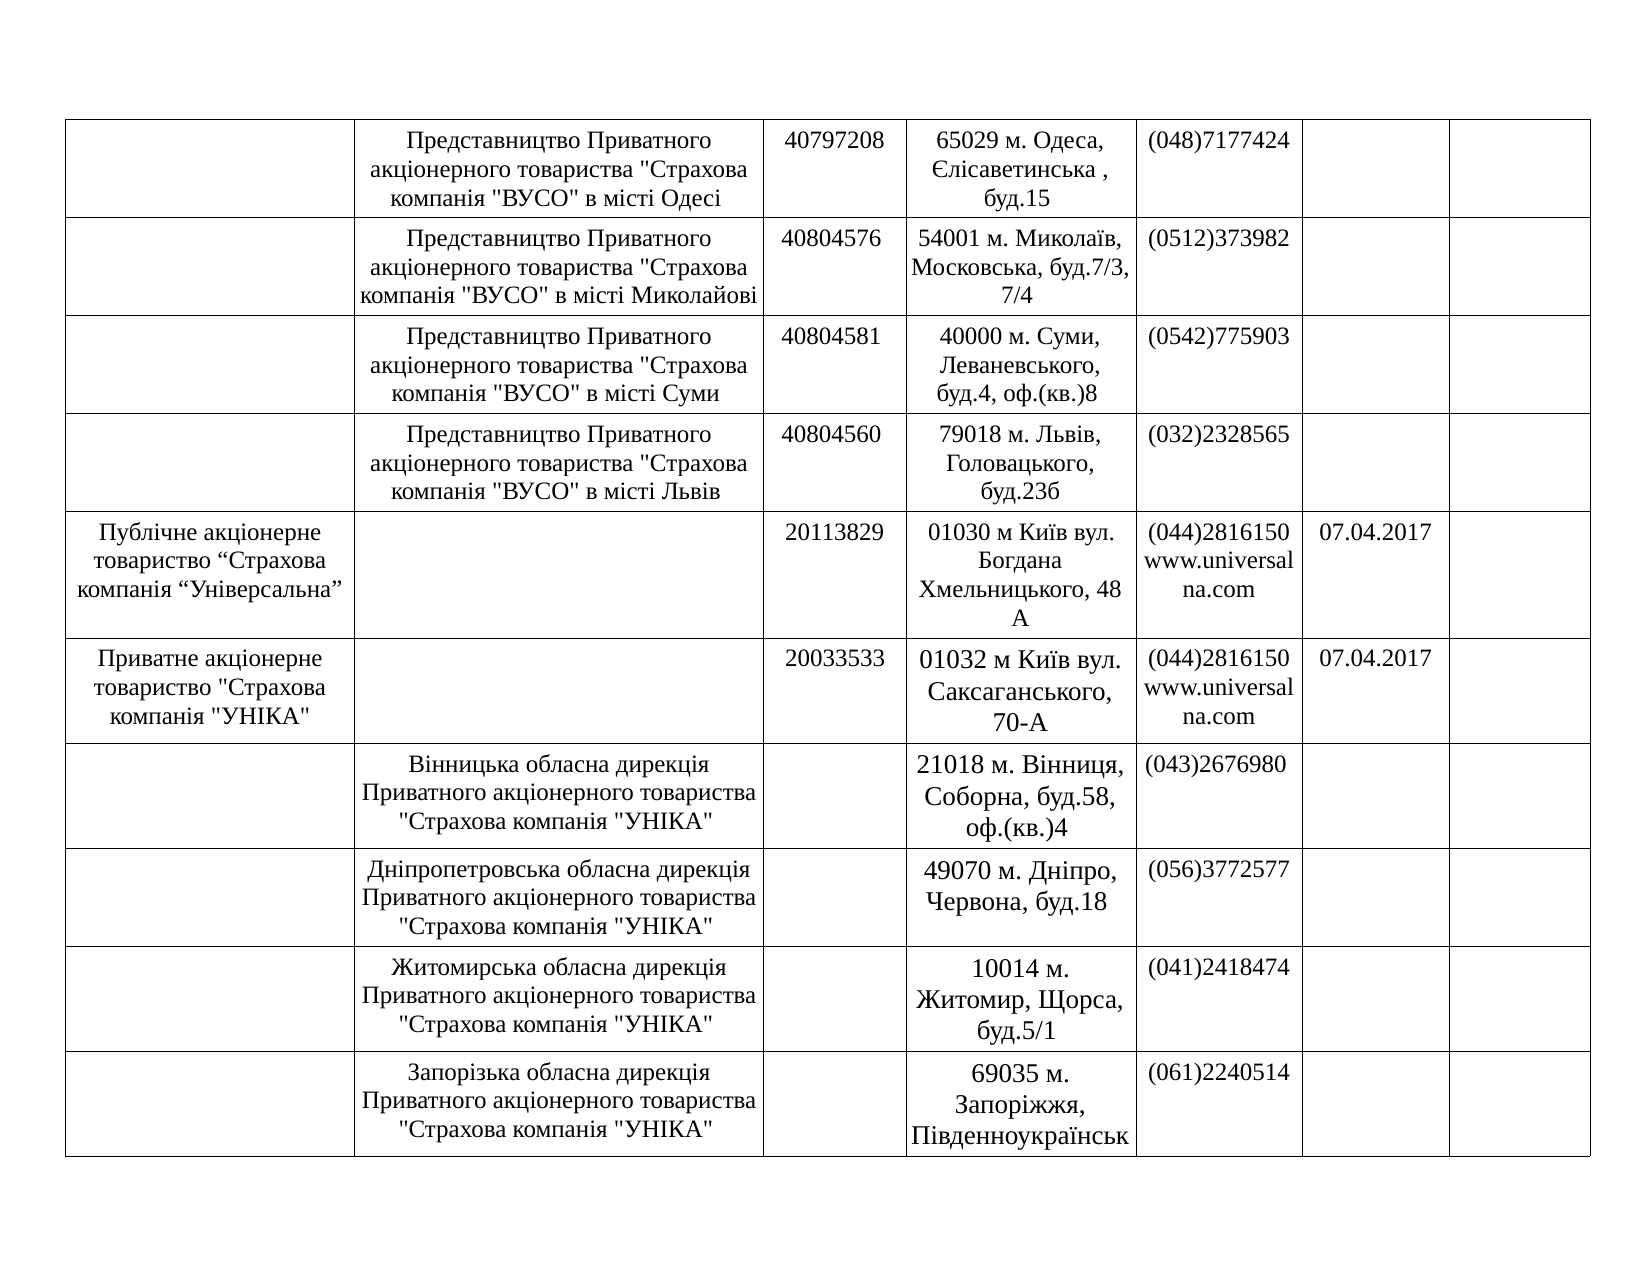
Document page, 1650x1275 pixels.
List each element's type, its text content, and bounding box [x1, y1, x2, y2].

table_cell [1450, 744, 1590, 848]
table_cell 49070 м. Дніпро, Червона, буд.18 [907, 849, 1136, 946]
table_cell [1450, 1052, 1590, 1156]
table_cell [1450, 120, 1590, 217]
table_cell [66, 316, 354, 413]
table_cell [1303, 947, 1449, 1051]
table_cell Представництво Приватного акціонерного товариства "Страхова компанія "ВУСО" в місті Одесі [355, 120, 763, 217]
table_cell [66, 120, 354, 217]
table_cell Представництво Приватного акціонерного товариства "Страхова компанія "ВУСО" в місті Львів [355, 414, 763, 511]
table_cell Представництво Приватного акціонерного товариства "Страхова компанія "ВУСО" в місті Миколайові [355, 218, 763, 315]
table_cell [1450, 414, 1590, 511]
table_cell 01032 м Київ вул. Саксаганського, 70-А [907, 639, 1136, 743]
table_cell [1303, 414, 1449, 511]
table_cell [1450, 316, 1590, 413]
table_cell 40804581 [764, 316, 906, 413]
table_cell (048)7177424 [1137, 120, 1302, 217]
table_cell Житомирська обласна дирекція Приватного акціонерного товариства "Страхова компанія "УНІКА" [355, 947, 763, 1051]
table_cell 07.04.2017 [1303, 639, 1449, 743]
table_cell Приватне акціонерне товариство "Страхова компанія "УНІКА" [66, 639, 354, 743]
table_cell [66, 1052, 354, 1156]
table_cell [66, 947, 354, 1051]
table_cell 40804576 [764, 218, 906, 315]
table_cell 40804560 [764, 414, 906, 511]
table_cell [355, 639, 763, 743]
table_cell Представництво Приватного акціонерного товариства "Страхова компанія "ВУСО" в місті Суми [355, 316, 763, 413]
table_cell (061)2240514 [1137, 1052, 1302, 1156]
table_cell [66, 414, 354, 511]
table_cell [764, 849, 906, 946]
table_cell (041)2418474 [1137, 947, 1302, 1051]
table_cell 69035 м. Запоріжжя, Південноукраїнськ [907, 1052, 1136, 1156]
table_cell Запорізька обласна дирекція Приватного акціонерного товариства "Страхова компанія "УНІКА" [355, 1052, 763, 1156]
table_cell 54001 м. Миколаїв, Московська, буд.7/3, 7/4 [907, 218, 1136, 315]
table_cell [1303, 1052, 1449, 1156]
table_cell 07.04.2017 [1303, 512, 1449, 638]
table_cell (0542)775903 [1137, 316, 1302, 413]
table_cell 21018 м. Вінниця, Соборна, буд.58, оф.(кв.)4 [907, 744, 1136, 848]
table_cell [1303, 849, 1449, 946]
table_cell (044)2816150 www.universalna.com [1137, 512, 1302, 638]
table_cell [66, 218, 354, 315]
table_cell [1450, 512, 1590, 638]
table_cell [764, 744, 906, 848]
table_cell [355, 512, 763, 638]
table_cell Вінницька обласна дирекція Приватного акціонерного товариства "Страхова компанія "УНІКА" [355, 744, 763, 848]
table_cell [764, 1052, 906, 1156]
table_cell [1450, 947, 1590, 1051]
table_cell 01030 м Київ вул. Богдана Хмельницького, 48 А [907, 512, 1136, 638]
table_cell (032)2328565 [1137, 414, 1302, 511]
table_cell (043)2676980 [1137, 744, 1302, 848]
table_cell 40797208 [764, 120, 906, 217]
table_cell [1303, 744, 1449, 848]
table_cell [1450, 218, 1590, 315]
table_cell [1450, 849, 1590, 946]
table_cell [66, 849, 354, 946]
table_cell 10014 м. Житомир, Щорса, буд.5/1 [907, 947, 1136, 1051]
table_cell (056)3772577 [1137, 849, 1302, 946]
table_cell [1303, 316, 1449, 413]
table_cell [1303, 218, 1449, 315]
table_cell (044)2816150 www.universalna.com [1137, 639, 1302, 743]
table_cell Дніпропетровська обласна дирекція Приватного акціонерного товариства "Страхова компанія "УНІКА" [355, 849, 763, 946]
table_cell [1450, 639, 1590, 743]
table_cell (0512)373982 [1137, 218, 1302, 315]
table_cell [1303, 120, 1449, 217]
table_cell Публічне акціонерне товариство “Страхова компанія “Універсальна” [66, 512, 354, 638]
table_cell [66, 744, 354, 848]
table_cell 20113829 [764, 512, 906, 638]
table_cell 40000 м. Суми, Леваневського, буд.4, оф.(кв.)8 [907, 316, 1136, 413]
table_cell 65029 м. Одеса, Єлісаветинська , буд.15 [907, 120, 1136, 217]
table_cell [764, 947, 906, 1051]
table_cell 20033533 [764, 639, 906, 743]
table_cell 79018 м. Львів, Головацького, буд.23б [907, 414, 1136, 511]
